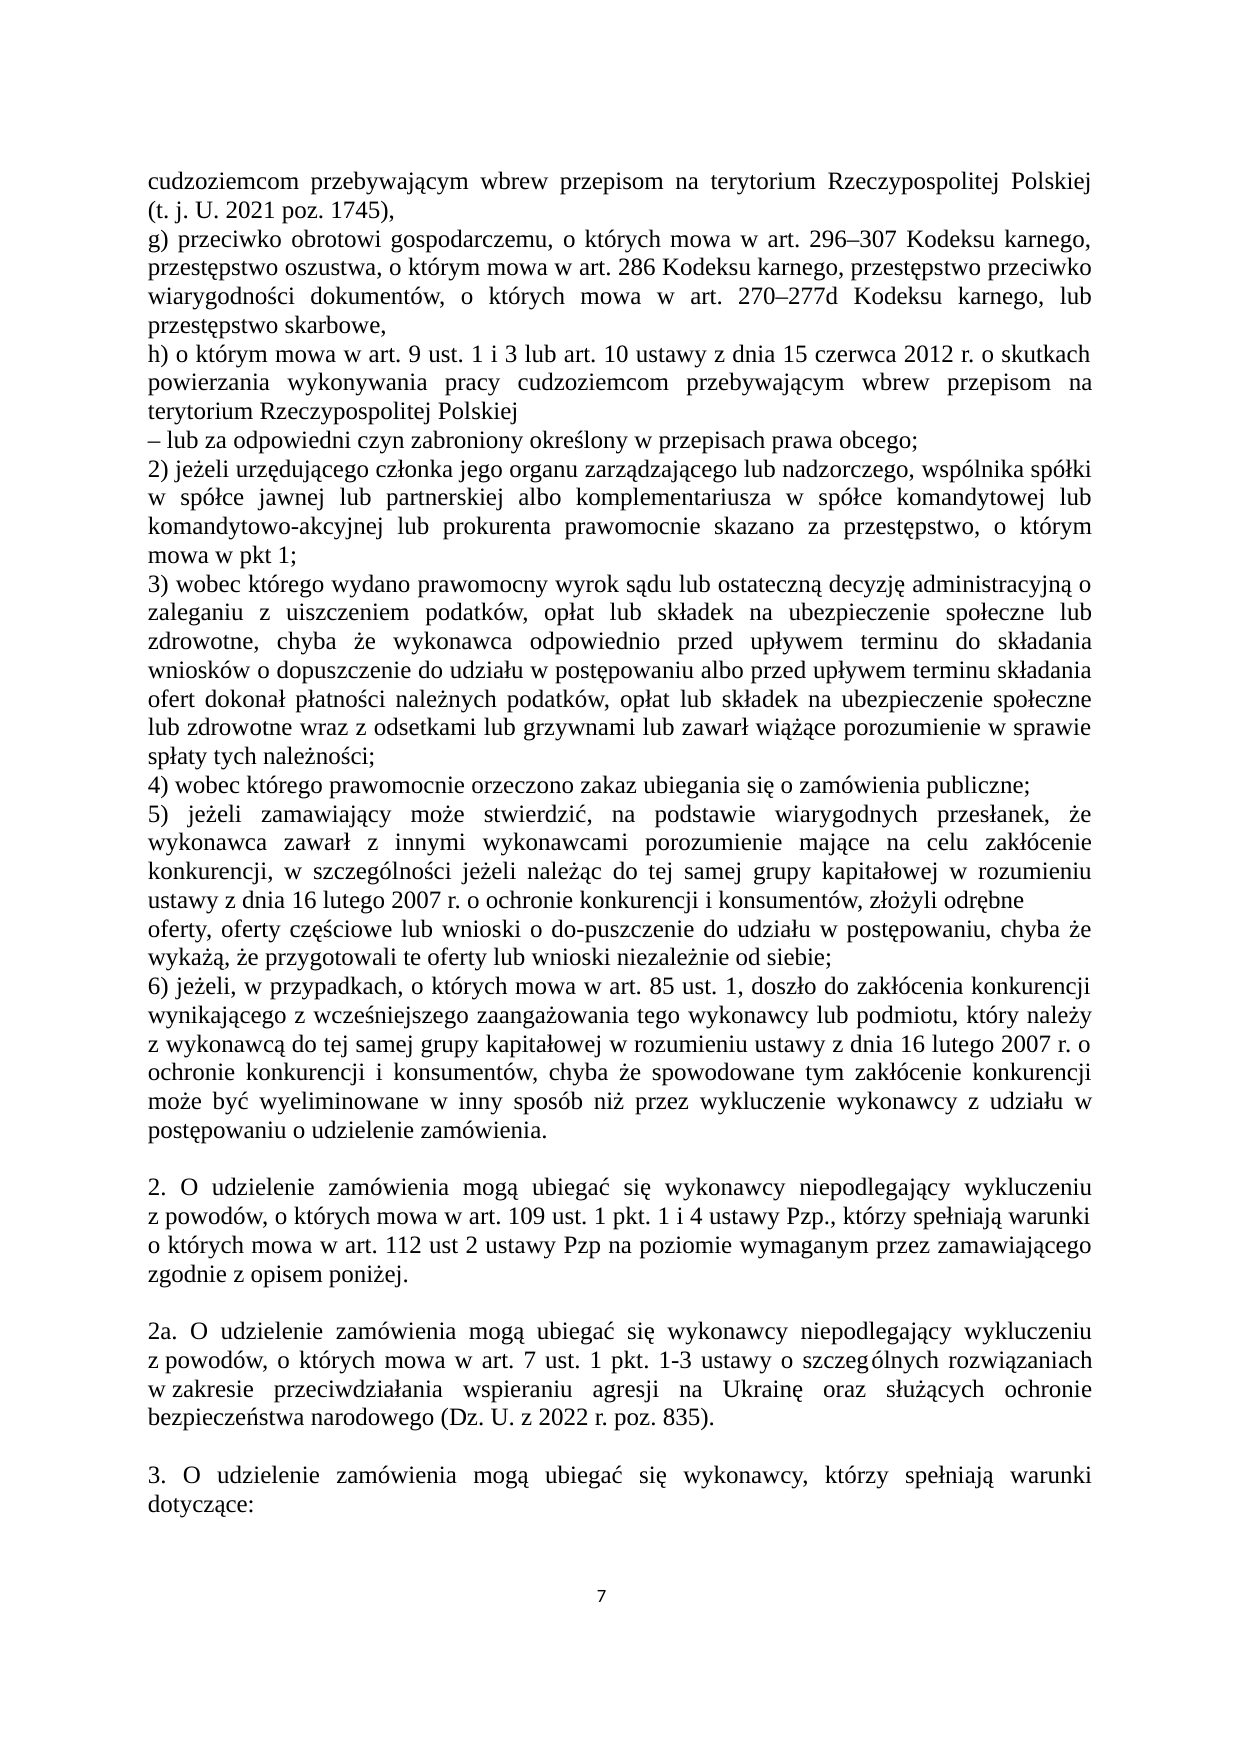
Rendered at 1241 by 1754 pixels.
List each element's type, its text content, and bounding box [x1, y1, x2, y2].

text 3. O udzielenie zamówienia mogą ubiegać się wykonawcy, którzy spełniają warunki dotyczące: [148, 1460, 1093, 1517]
text 5) jeżeli zamawiający może stwierdzić, na podstawie wiarygodnych przesłanek, że wykonawca zawarł z innymi wykonawcami porozumienie mające na celu zakłócenie konkurencji, w szczególności jeżeli należąc do tej samej grupy kapitałowej w rozumieniu ustawy z dnia 16 lutego 2007 r. o ochronie konkurencji i konsumentów, złożyli odrębne [148, 799, 1093, 914]
text g) przeciwko obrotowi gospodarczemu, o których mowa w art. 296–307 Kodeksu karnego, przestępstwo oszustwa, o którym mowa w art. 286 Kodeksu karnego, przestępstwo przeciwko wiarygodności dokumentów, o których mowa w art. 270–277d Kodeksu karnego, lub przestępstwo skarbowe, [148, 224, 1093, 339]
text oferty, oferty częściowe lub wnioski o do-puszczenie do udziału w postępowaniu, chyba że wykażą, że przygotowali te oferty lub wnioski niezależnie od siebie; [148, 914, 1093, 971]
text h) o którym mowa w art. 9 ust. 1 i 3 lub art. 10 ustawy z dnia 15 czerwca 2012 r. o skutkach powierzania wykonywania pracy cudzoziemcom przebywającym wbrew przepisom na terytorium Rzeczypospolitej Polskiej [148, 339, 1093, 425]
text 4) wobec którego prawomocnie orzeczono zakaz ubiegania się o zamówienia publiczne; [148, 770, 1093, 799]
text 2a. O udzielenie zamówienia mogą ubiegać się wykonawcy niepodlegający wykluczeniu z powodów, o których mowa w art. 7 ust. 1 pkt. 1-3 ustawy o szczególnych rozwiązaniach w zakresie przeciwdziałania wspieraniu agresji na Ukrainę oraz służących ochronie bezpieczeństwa narodowego (Dz. U. z 2022 r. poz. 835). [148, 1316, 1093, 1431]
text 6) jeżeli, w przypadkach, o których mowa w art. 85 ust. 1, doszło do zakłócenia konkurencji wynikającego z wcześniejszego zaangażowania tego wykonawcy lub podmiotu, który należy z wykonawcą do tej samej grupy kapitałowej w rozumieniu ustawy z dnia 16 lutego 2007 r. o ochronie konkurencji i konsumentów, chyba że spowodowane tym zakłócenie konkurencji może być wyeliminowane w inny sposób niż przez wykluczenie wykonawcy z udziału w postępowaniu o udzielenie zamówienia. [148, 971, 1093, 1144]
text 2) jeżeli urzędującego członka jego organu zarządzającego lub nadzorczego, wspólnika spółki w spółce jawnej lub partnerskiej albo komplementariusza w spółce komandytowej lub komandytowo-akcyjnej lub prokurenta prawomocnie skazano za przestępstwo, o którym mowa w pkt 1; [148, 454, 1093, 569]
text cudzoziemcom przebywającym wbrew przepisom na terytorium Rzeczypospolitej Polskiej (t. j. U. 2021 poz. 1745), [148, 166, 1093, 224]
text 2. O udzielenie zamówienia mogą ubiegać się wykonawcy niepodlegający wykluczeniu z powodów, o których mowa w art. 109 ust. 1 pkt. 1 i 4 ustawy Pzp., którzy spełniają warunki o których mowa w art. 112 ust 2 ustawy Pzp na poziomie wymaganym przez zamawiającego zgodnie z opisem poniżej. [148, 1172, 1093, 1287]
text 3) wobec którego wydano prawomocny wyrok sądu lub ostateczną decyzję administracyjną o zaleganiu z uiszczeniem podatków, opłat lub składek na ubezpieczenie społeczne lub zdrowotne, chyba że wykonawca odpowiednio przed upływem terminu do składania wniosków o dopuszczenie do udziału w postępowaniu albo przed upływem terminu składania ofert dokonał płatności należnych podatków, opłat lub składek na ubezpieczenie społeczne lub zdrowotne wraz z odsetkami lub grzywnami lub zawarł wiążące porozumienie w sprawie spłaty tych należności; [148, 569, 1093, 770]
text – lub za odpowiedni czyn zabroniony określony w przepisach prawa obcego; [148, 425, 1093, 454]
